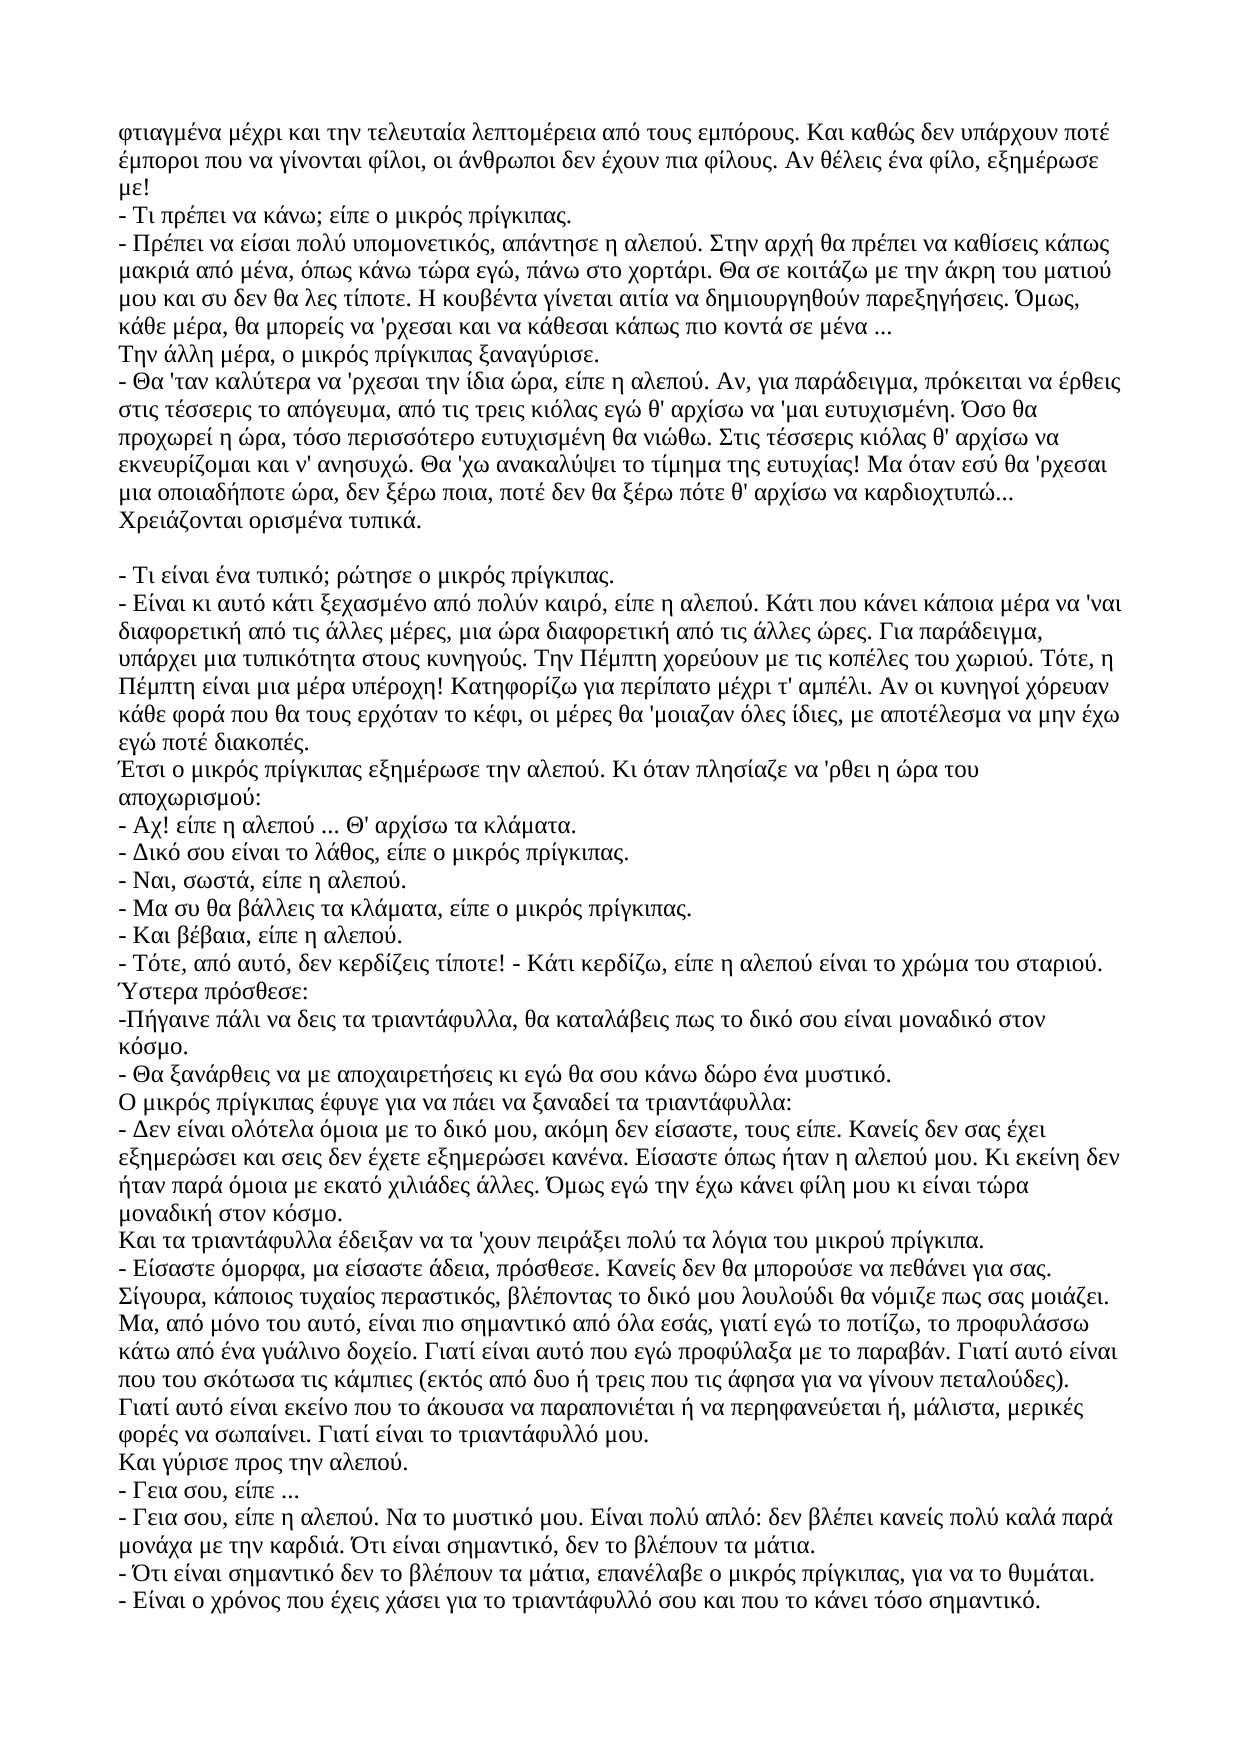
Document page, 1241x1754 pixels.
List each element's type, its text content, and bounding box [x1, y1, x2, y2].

text Την άλλη μέρα, ο μικρός πρίγκιπας ξαναγύρισε. [118, 340, 1122, 367]
text Και γύρισε προς την αλεπού. [118, 1448, 1122, 1476]
text - Είσαστε όμορφα, μα είσαστε άδεια, πρόσθεσε. Κανείς δεν θα μπορούσε να πεθάνει για σας. Σίγουρα, κάποιος τυχαίος περαστικός, βλέποντας το δικό μου λουλούδι θα νόμιζε πως σας μοιάζει. Μα, από μόνο του αυτό, είναι πιο σημαντικό από όλα εσάς, γιατί εγώ το ποτίζω, το προφυλάσσω κάτω από ένα γυάλινο δοχείο. Γιατί είναι αυτό που εγώ προφύλαξα με το παραβάν. Γιατί αυτό είναι που του σκότωσα τις κάμπιες (εκτός από δυο ή τρεις που τις άφησα για να γίνουν πεταλούδες). Γιατί αυτό είναι εκείνο που το άκουσα να παραπονιέται ή να περηφανεύεται ή, μάλιστα, μερικές φορές να σωπαίνει. Γιατί είναι το τριαντάφυλλό μου. [118, 1254, 1122, 1448]
text - Αχ! είπε η αλεπού ... Θ' αρχίσω τα κλάματα. [118, 811, 1122, 838]
text - Θα 'ταν καλύτερα να 'ρχεσαι την ίδια ώρα, είπε η αλεπού. Αν, για παράδειγμα, πρόκειται να έρθεις στις τέσσερις το απόγευμα, από τις τρεις κιόλας εγώ θ' αρχίσω να 'μαι ευτυχισμένη. Όσο θα προχωρεί η ώρα, τόσο περισσότερο ευτυχισμένη θα νιώθω. Στις τέσσερις κιόλας θ' αρχίσω να εκνευρίζομαι και ν' ανησυχώ. Θα 'χω ανακαλύψει το τίμημα της ευτυχίας! Μα όταν εσύ θα 'ρχεσαι μια οποιαδήποτε ώρα, δεν ξέρω ποια, ποτέ δεν θα ξέρω πότε θ' αρχίσω να καρδιοχτυπώ... Χρειάζονται ορισμένα τυπικά. [118, 367, 1122, 534]
text - Δεν είναι ολότελα όμοια με το δικό μου, ακόμη δεν είσαστε, τους είπε. Κανείς δεν σας έχει εξημερώσει και σεις δεν έχετε εξημερώσει κανένα. Είσαστε όπως ήταν η αλεπού μου. Κι εκείνη δεν ήταν παρά όμοια με εκατό χιλιάδες άλλες. Όμως εγώ την έχω κάνει φίλη μου κι είναι τώρα μοναδική στον κόσμο. [118, 1116, 1122, 1226]
text Ύστερα πρόσθεσε: [118, 977, 1122, 1005]
text φτιαγμένα μέχρι και την τελευταία λεπτομέρεια από τους εμπόρους. Και καθώς δεν υπάρχουν ποτέ έμποροι που να γίνονται φίλοι, οι άνθρωποι δεν έχουν πια φίλους. Αν θέλεις ένα φίλο, εξημέρωσε με! [118, 118, 1122, 201]
text - Ότι είναι σημαντικό δεν το βλέπουν τα μάτια, επανέλαβε ο μικρός πρίγκιπας, για να το θυμάται. [118, 1559, 1122, 1587]
text - Γεια σου, είπε ... [118, 1476, 1122, 1503]
text - Πρέπει να είσαι πολύ υπομονετικός, απάντησε η αλεπού. Στην αρχή θα πρέπει να καθίσεις κάπως μακριά από μένα, όπως κάνω τώρα εγώ, πάνω στο χορτάρι. Θα σε κοιτάζω με την άκρη του ματιού μου και συ δεν θα λες τίποτε. Η κουβέντα γίνεται αιτία να δημιουργηθούν παρεξηγήσεις. Όμως, κάθε μέρα, θα μπορείς να 'ρχεσαι και να κάθεσαι κάπως πιο κοντά σε μένα ... [118, 229, 1122, 340]
text - Είναι ο χρόνος που έχεις χάσει για το τριαντάφυλλό σου και που το κάνει τόσο σημαντικό. [118, 1587, 1122, 1614]
text - Τι πρέπει να κάνω; είπε ο μικρός πρίγκιπας. [118, 201, 1122, 229]
text - Μα συ θα βάλλεις τα κλάματα, είπε ο μικρός πρίγκιπας. [118, 894, 1122, 922]
text -Πήγαινε πάλι να δεις τα τριαντάφυλλα, θα καταλάβεις πως το δικό σου είναι μοναδικό στον κόσμο. [118, 1005, 1122, 1060]
text - Τι είναι ένα τυπικό; ρώτησε ο μικρός πρίγκιπας. [118, 561, 1122, 589]
text - Και βέβαια, είπε η αλεπού. [118, 922, 1122, 949]
text Ο μικρός πρίγκιπας έφυγε για να πάει να ξαναδεί τα τριαντάφυλλα: [118, 1088, 1122, 1116]
text Έτσι ο μικρός πρίγκιπας εξημέρωσε την αλεπού. Κι όταν πλησίαζε να 'ρθει η ώρα του αποχωρισμού: [118, 755, 1122, 811]
text - Ναι, σωστά, είπε η αλεπού. [118, 866, 1122, 894]
text - Είναι κι αυτό κάτι ξεχασμένο από πολύν καιρό, είπε η αλεπού. Κάτι που κάνει κάποια μέρα να 'ναι διαφορετική από τις άλλες μέρες, μια ώρα διαφορετική από τις άλλες ώρες. Για παράδειγμα, υπάρχει μια τυπικότητα στους κυνηγούς. Την Πέμπτη χορεύουν με τις κοπέλες του χωριού. Τότε, η Πέμπτη είναι μια μέρα υπέροχη! Κατηφορίζω για περίπατο μέχρι τ' αμπέλι. Αν οι κυνηγοί χόρευαν κάθε φορά που θα τους ερχόταν το κέφι, οι μέρες θα 'μοιαζαν όλες ίδιες, με αποτέλεσμα να μην έχω εγώ ποτέ διακοπές. [118, 589, 1122, 755]
text - Τότε, από αυτό, δεν κερδίζεις τίποτε! - Κάτι κερδίζω, είπε η αλεπού είναι το χρώμα του σταριού. [118, 949, 1122, 977]
text - Γεια σου, είπε η αλεπού. Να το μυστικό μου. Είναι πολύ απλό: δεν βλέπει κανείς πολύ καλά παρά μονάχα με την καρδιά. Ότι είναι σημαντικό, δεν το βλέπουν τα μάτια. [118, 1503, 1122, 1559]
text - Δικό σου είναι το λάθος, είπε ο μικρός πρίγκιπας. [118, 838, 1122, 866]
text Και τα τριαντάφυλλα έδειξαν να τα 'χουν πειράξει πολύ τα λόγια του μικρού πρίγκιπα. [118, 1226, 1122, 1254]
text - Θα ξανάρθεις να με αποχαιρετήσεις κι εγώ θα σου κάνω δώρο ένα μυστικό. [118, 1060, 1122, 1088]
